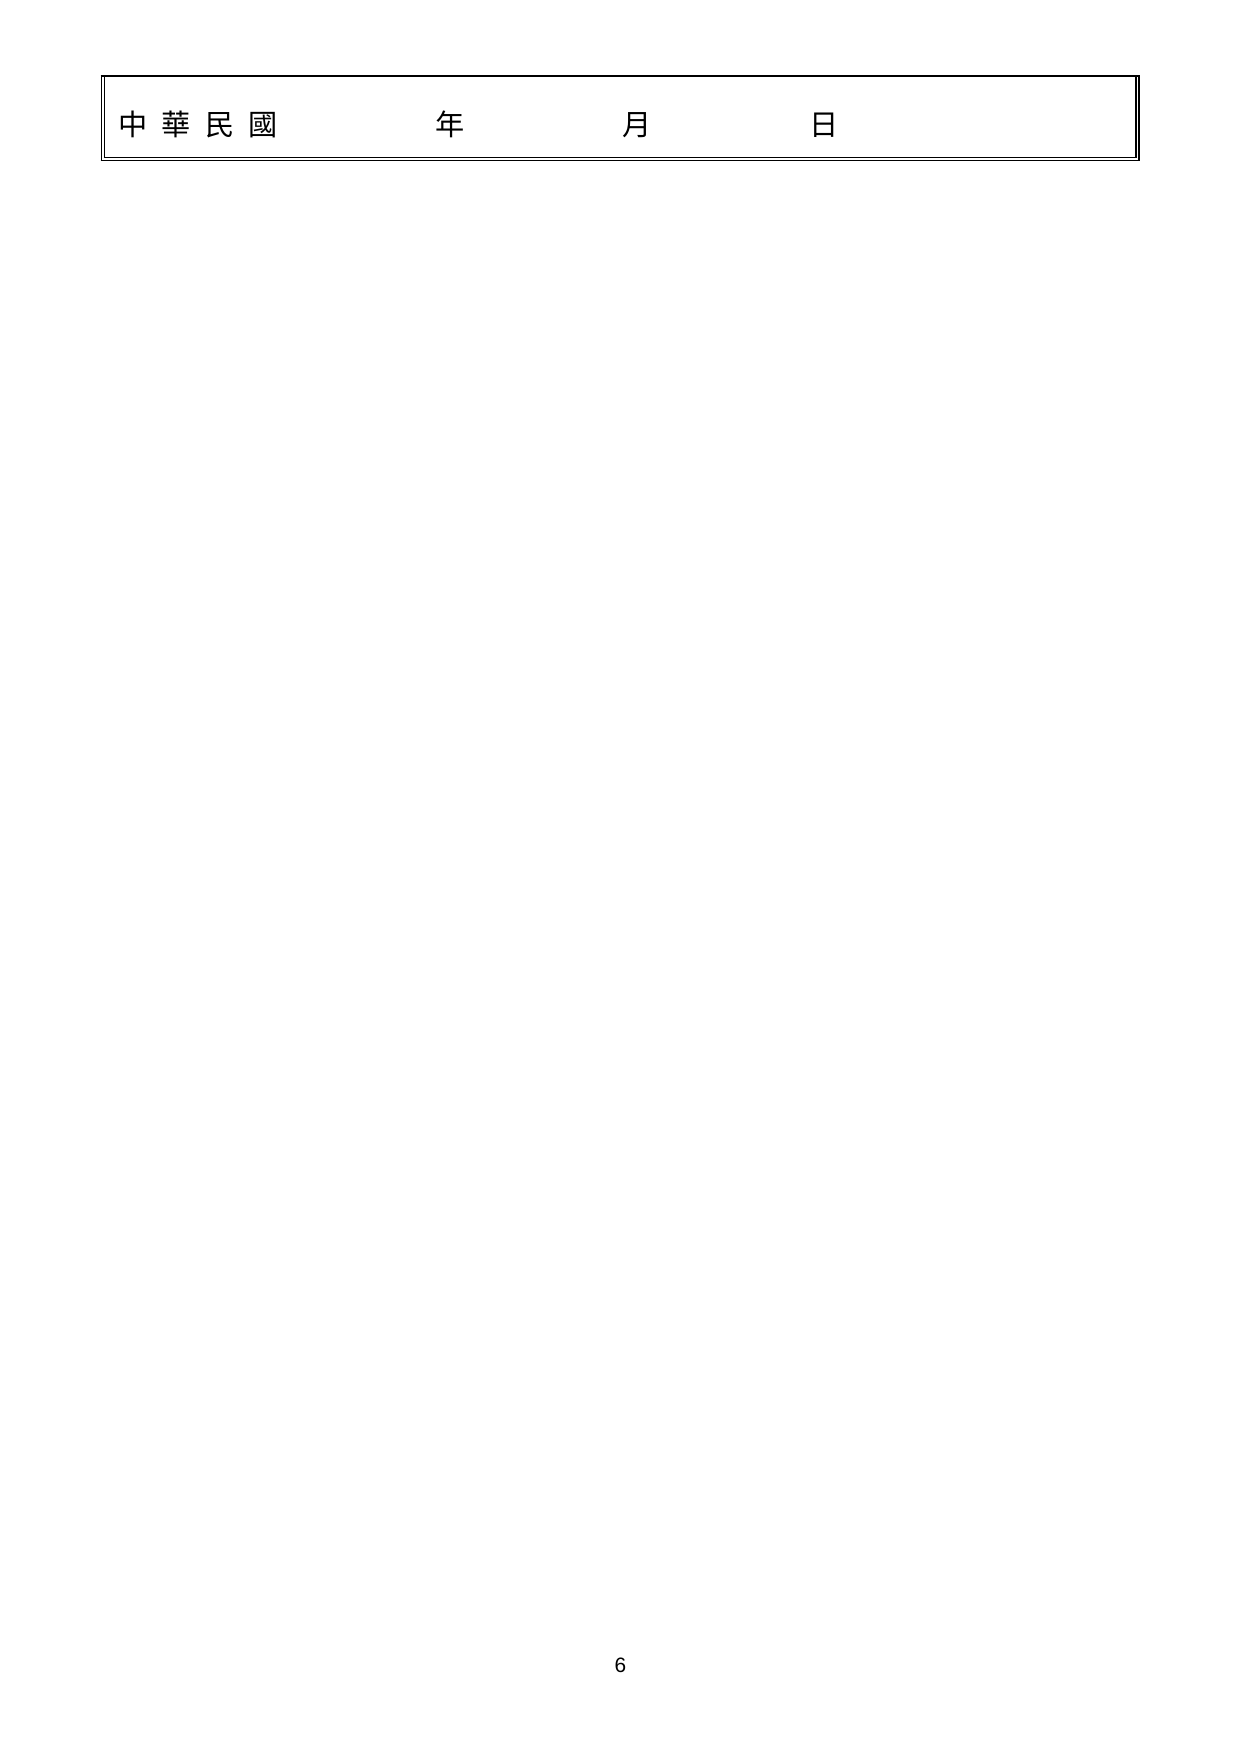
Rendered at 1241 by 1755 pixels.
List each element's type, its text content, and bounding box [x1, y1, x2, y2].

table_cell 本人以大陸學歷報考，報名時已依「大陸地區學歷採認辦法」檢附下列文件，供貴校辦理 查驗及查證： 畢業證（明）書。 學位證（明）書及歷年成績。 畢業證（明）書經大陸地區高等學校學生信息諮詢與就業指導中心認證屬實之認證報告。 學位證（明）書經大陸地區學位與研究生教育發展中心認證屬實之認證報告。 歷年成績經大陸地區高等學校學生信息諮詢與就業指導中心或大陸地區學位與研究生教育發展中心認證屬實之認證報告。 畢業證（明）書、學位證（明）書及歷年成績經大陸地區公證處公證屬實之公證書。 前項公證書經行政院設立或指定之機構或委託之民間團體驗證與大陸地區公證處原發副本相符之文件。 碩士以上學歷者，應檢具學位論文。 經許可在臺灣地區居留之大陸地區人民，並應檢具居留證正反面影本。 經許可在臺灣地區定居之大陸地區人民，並應檢具國民身分證正反面影本。 十一、臺灣地區人民並應檢具國民身分證正反面影本及內政部入出國及移民署核發之入出國日期證明書。 本人同意獲錄取後，所附上列各項文件如經貴校查驗、查證為不符「大陸地區學歷採認辦法」規定，則取消錄取資格(已入學則開除學籍)，亦不發給任何學歷證件，絕無異議，特此聲明。 此 致 中山醫學大學研究所招生委員會 立書人： 身分證號碼： 聯絡電話： 畢業學校及系所別： 中華民國 年 月 日 [105, 77, 1135, 156]
